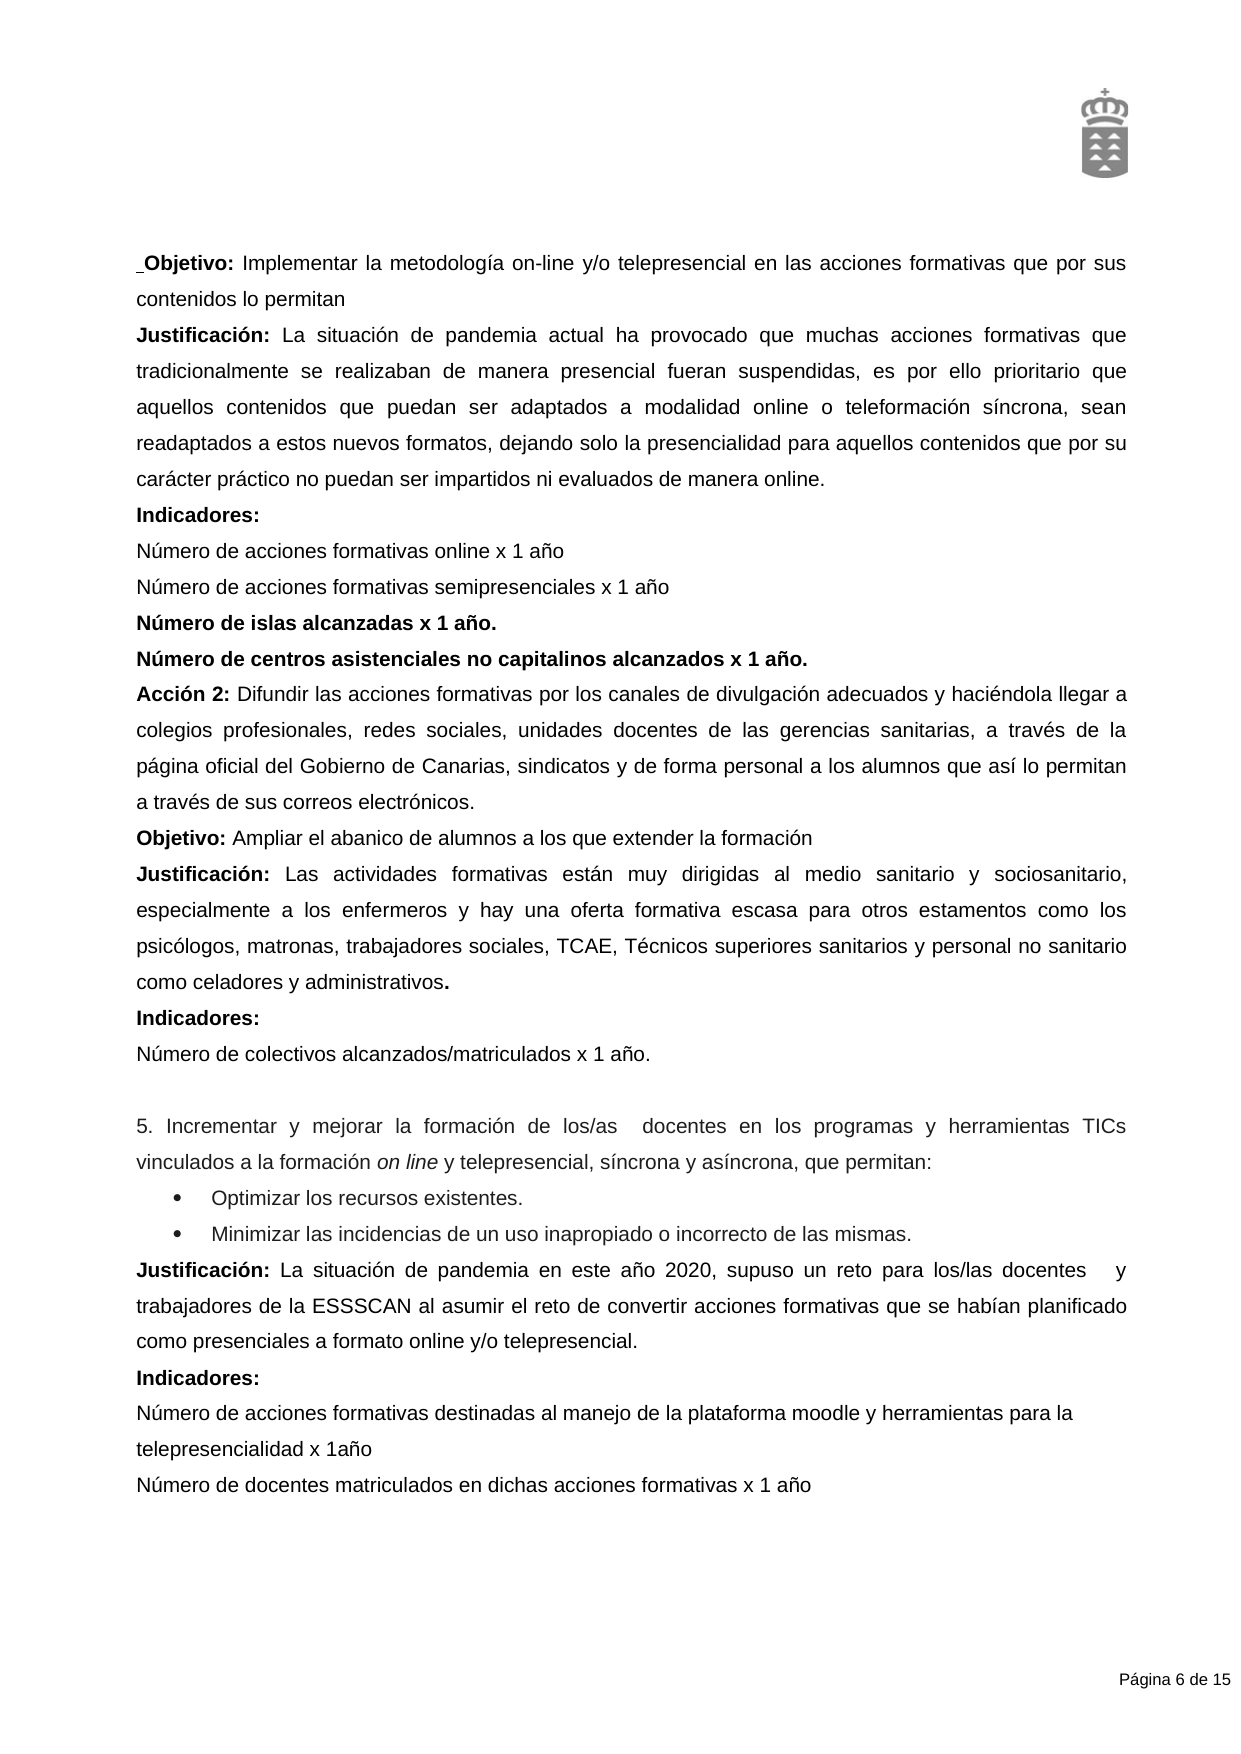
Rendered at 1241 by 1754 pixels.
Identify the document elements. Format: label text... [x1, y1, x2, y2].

list Minimizar las incidencias de un uso inapropiado o incorrecto de las mismas. [173, 1221, 1128, 1246]
text Número de acciones formativas semipresenciales x 1 año [136, 574, 1128, 598]
text Indicadores: [136, 1006, 1128, 1030]
text Objetivo: Implementar la metodología on-line y/o telepresencial en las acciones formativas que por sus contenidos lo permitan [136, 251, 1128, 311]
text Número de acciones formativas destinadas al manejo de la plataforma moodle y herramientas para la telepresencialidad x 1año [136, 1401, 1128, 1461]
text Número de islas alcanzadas x 1 año. [136, 610, 1128, 634]
text Número de centros asistenciales no capitalinos alcanzados x 1 año. [136, 646, 1128, 670]
list Optimizar los recursos existentes. [173, 1185, 1128, 1209]
text Número de acciones formativas online x 1 año [136, 538, 1128, 562]
text Indicadores: [136, 503, 1128, 527]
text Justificación: Las actividades formativas están muy dirigidas al medio sanitario y sociosanitario, especialmente a los enfermeros y hay una oferta formativa escasa para otros estamentos como los psicólogos, matronas, trabajadores sociales, TCAE, Técnicos superiores sanitarios y personal no sanitario como celadores y administrativos. [136, 862, 1128, 994]
text Objetivo: Ampliar el abanico de alumnos a los que extender la formación [136, 826, 1128, 850]
text Justificación: La situación de pandemia en este año 2020, supuso un reto para los/las docentes y trabajadores de la ESSSCAN al asumir el reto de convertir acciones formativas que se habían planificado como presenciales a formato online y/o telepresencial. [136, 1257, 1128, 1353]
text Número de colectivos alcanzados/matriculados x 1 año. [136, 1042, 1128, 1066]
picture [1081, 88, 1129, 178]
text 5. Incrementar y mejorar la formación de los/as docentes en los programas y herramientas TICs vinculados a la formación on line y telepresencial, síncrona y asíncrona, que permitan: [136, 1113, 1128, 1173]
text Acción 2: Difundir las acciones formativas por los canales de divulgación adecuados y haciéndola llegar a colegios profesionales, redes sociales, unidades docentes de las gerencias sanitarias, a través de la página oficial del Gobierno de Canarias, sindicatos y de forma personal a los alumnos que así lo permitan a través de sus correos electrónicos. [136, 682, 1128, 814]
text Justificación: La situación de pandemia actual ha provocado que muchas acciones formativas que tradicionalmente se realizaban de manera presencial fueran suspendidas, es por ello prioritario que aquellos contenidos que puedan ser adaptados a modalidad online o teleformación síncrona, sean readaptados a estos nuevos formatos, dejando solo la presencialidad para aquellos contenidos que por su carácter práctico no puedan ser impartidos ni evaluados de manera online. [136, 323, 1128, 491]
text Número de docentes matriculados en dichas acciones formativas x 1 año [136, 1473, 1128, 1497]
text Indicadores: [136, 1365, 1128, 1389]
